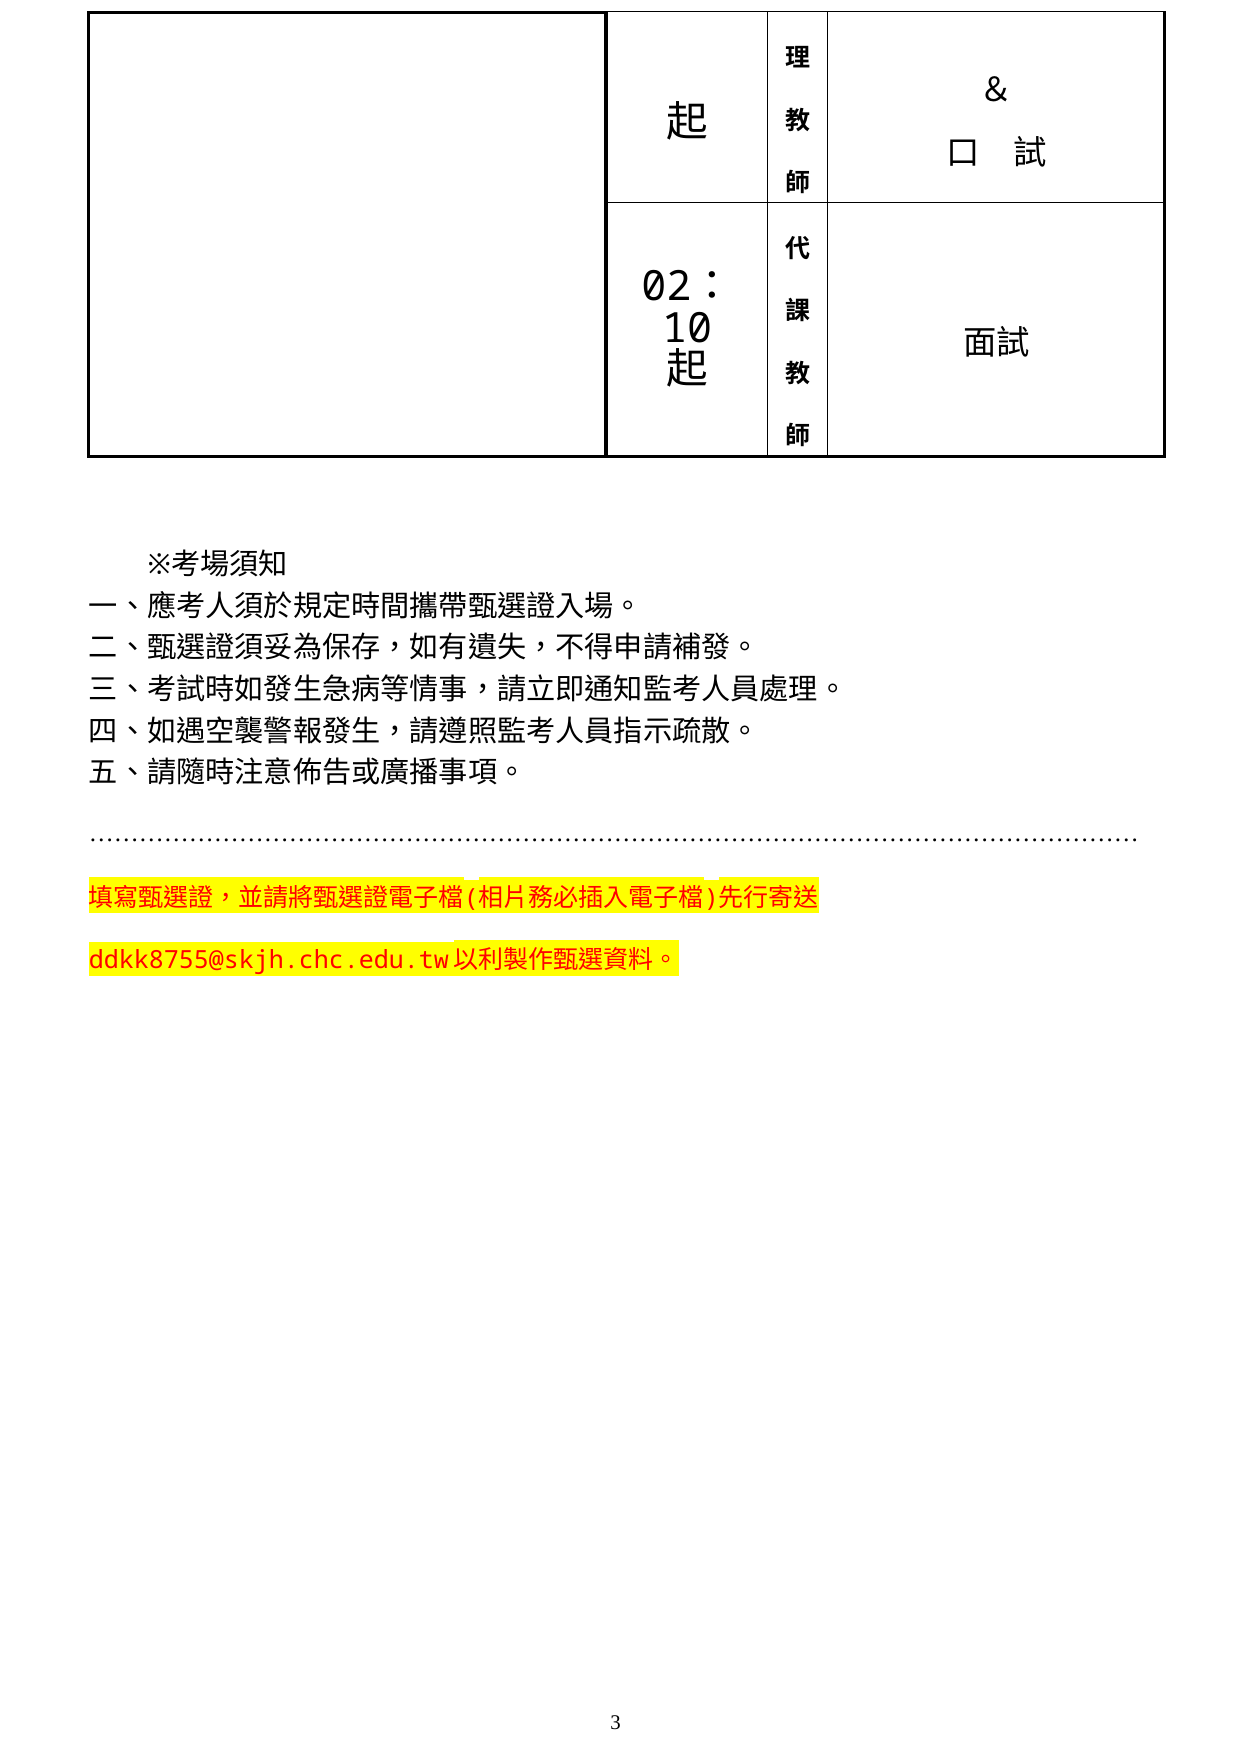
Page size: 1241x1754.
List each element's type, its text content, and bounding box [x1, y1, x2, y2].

text 一、應考人須於規定時間攜帶甄選證入場。 [89, 583, 1142, 624]
table_cell 理教 師 [768, 12, 827, 202]
table_cell ＆ 口 試 [828, 12, 1163, 202]
text ※考場須知 [89, 520, 1142, 583]
table_cell 面試 [828, 203, 1163, 455]
table_cell 代 課 教 師 [768, 203, 827, 455]
text 五、請隨時注意佈告或廣播事項。 [89, 749, 1142, 791]
text ……………………………………………………………………………………………………………… [89, 791, 1142, 854]
text 填寫甄選證，並請將甄選證電子檔(相片務必插入電子檔)先行寄送ddkk8755@skjh.chc.edu.tw以利製作甄選資料。 [89, 854, 1142, 979]
table_header [90, 14, 604, 455]
table_cell 02：10 起 [608, 203, 767, 455]
text 三、考試時如發生急病等情事，請立即通知監考人員處理。 [89, 666, 1142, 708]
table_cell 起 [608, 12, 767, 202]
text 二、甄選證須妥為保存，如有遺失，不得申請補發。 [89, 624, 1142, 666]
text 四、如遇空襲警報發生，請遵照監考人員指示疏散。 [89, 708, 1142, 749]
